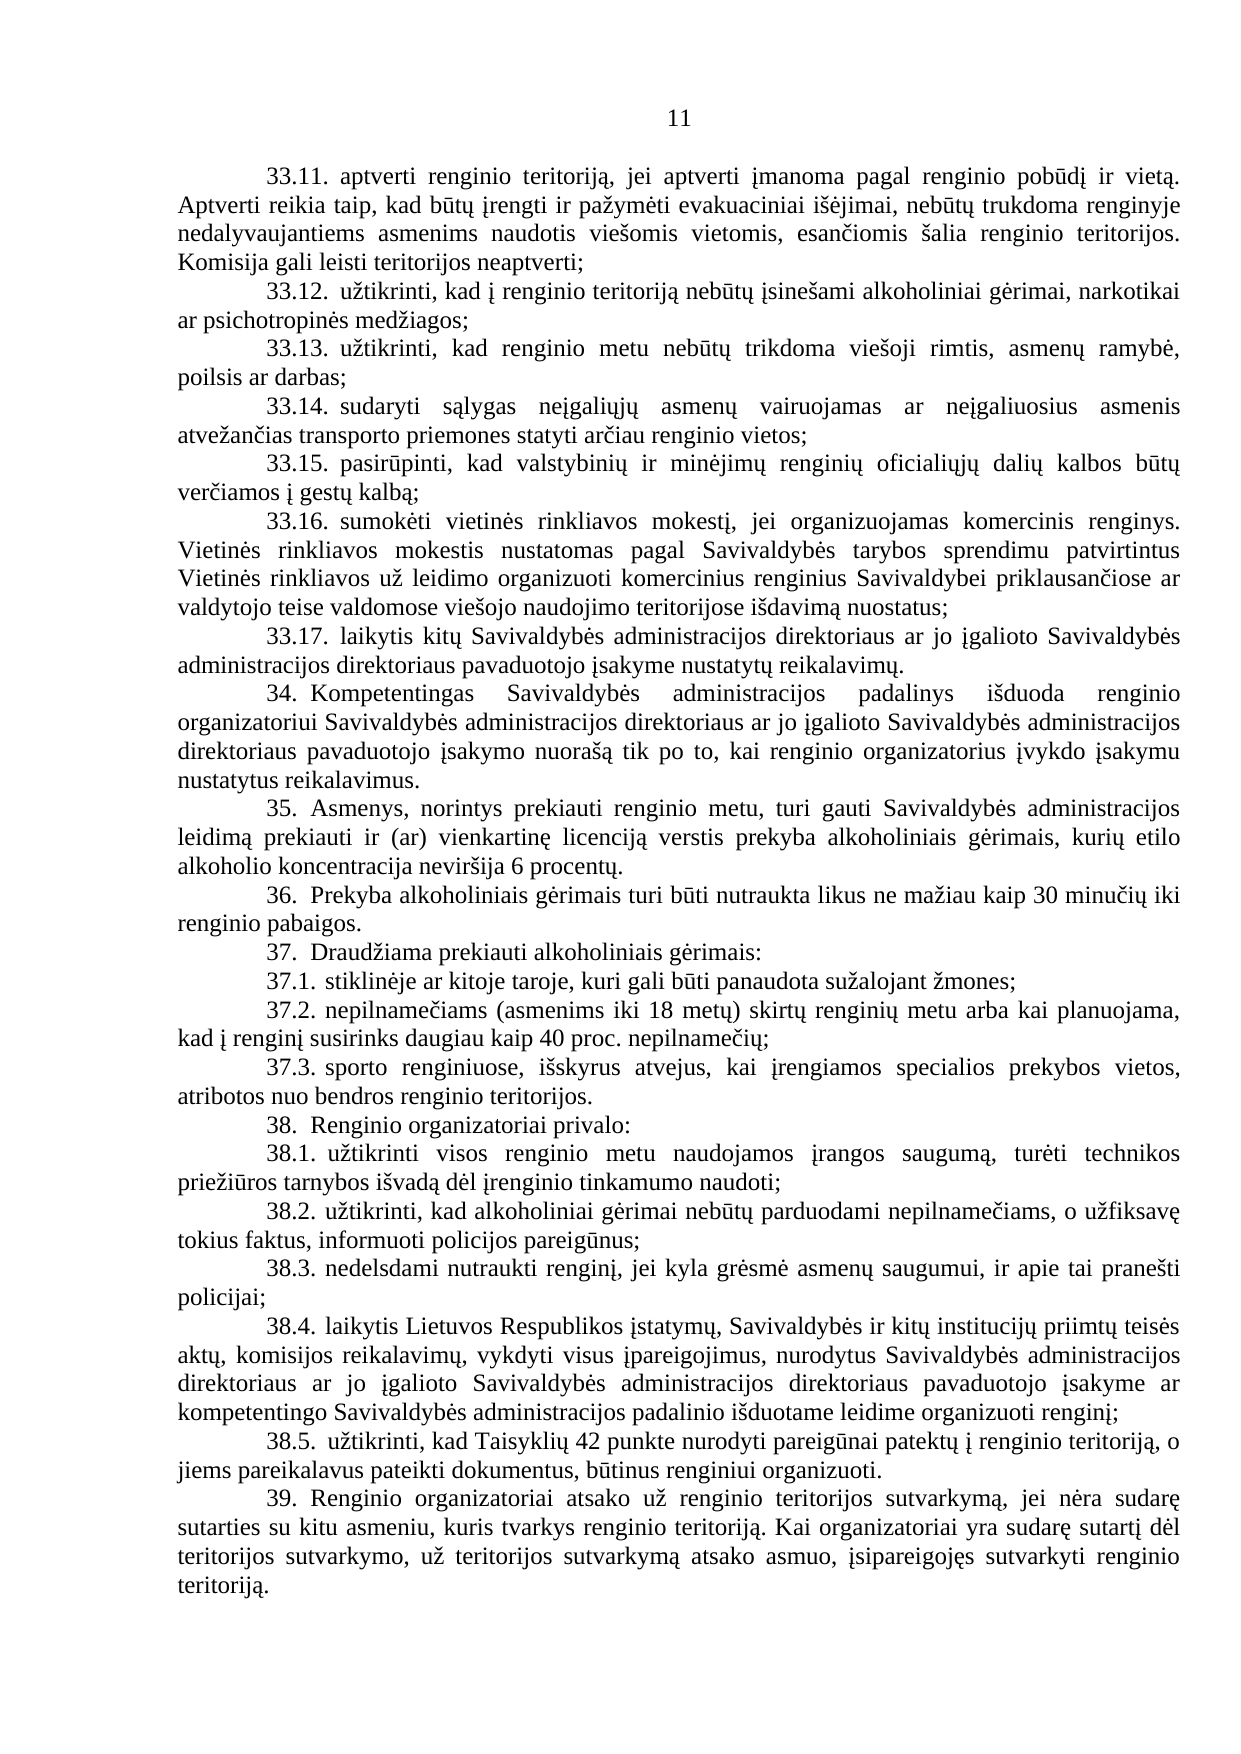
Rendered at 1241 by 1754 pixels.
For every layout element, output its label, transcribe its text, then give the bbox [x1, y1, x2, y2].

text 33.17. laikytis kitų Savivaldybės administracijos direktoriaus ar jo įgalioto Savivaldybės administracijos direktoriaus pavaduotojo įsakyme nustatytų reikalavimų. [177, 621, 1181, 678]
text 33.15. pasirūpinti, kad valstybinių ir minėjimų renginių oficialiųjų dalių kalbos būtų verčiamos į gestų kalbą; [177, 448, 1181, 506]
text 33.11. aptverti renginio teritoriją, jei aptverti įmanoma pagal renginio pobūdį ir vietą. Aptverti reikia taip, kad būtų įrengti ir pažymėti evakuaciniai išėjimai, nebūtų trukdoma renginyje nedalyvaujantiems asmenims naudotis viešomis vietomis, esančiomis šalia renginio teritorijos. Komisija gali leisti teritorijos neaptverti; [177, 161, 1181, 276]
text 34. Kompetentingas Savivaldybės administracijos padalinys išduoda renginio organizatoriui Savivaldybės administracijos direktoriaus ar jo įgalioto Savivaldybės administracijos direktoriaus pavaduotojo įsakymo nuorašą tik po to, kai renginio organizatorius įvykdo įsakymu nustatytus reikalavimus. [177, 678, 1181, 793]
text 33.14. sudaryti sąlygas neįgaliųjų asmenų vairuojamas ar neįgaliuosius asmenis atvežančias transporto priemones statyti arčiau renginio vietos; [177, 391, 1181, 448]
text 35. Asmenys, norintys prekiauti renginio metu, turi gauti Savivaldybės administracijos leidimą prekiauti ir (ar) vienkartinę licenciją verstis prekyba alkoholiniais gėrimais, kurių etilo alkoholio koncentracija neviršija 6 procentų. [177, 793, 1181, 880]
text 37.1. stiklinėje ar kitoje taroje, kuri gali būti panaudota sužalojant žmones; [177, 966, 1181, 995]
text 36. Prekyba alkoholiniais gėrimais turi būti nutraukta likus ne mažiau kaip 30 minučių iki renginio pabaigos. [177, 880, 1181, 937]
text 38.2. užtikrinti, kad alkoholiniai gėrimai nebūtų parduodami nepilnamečiams, o užfiksavę tokius faktus, informuoti policijos pareigūnus; [177, 1196, 1181, 1253]
text 38. Renginio organizatoriai privalo: [177, 1110, 1181, 1138]
text 33.16. sumokėti vietinės rinkliavos mokestį, jei organizuojamas komercinis renginys. Vietinės rinkliavos mokestis nustatomas pagal Savivaldybės tarybos sprendimu patvirtintus Vietinės rinkliavos už leidimo organizuoti komercinius renginius Savivaldybei priklausančiose ar valdytojo teise valdomose viešojo naudojimo teritorijose išdavimą nuostatus; [177, 506, 1181, 621]
text 38.4. laikytis Lietuvos Respublikos įstatymų, Savivaldybės ir kitų institucijų priimtų teisės aktų, komisijos reikalavimų, vykdyti visus įpareigojimus, nurodytus Savivaldybės administracijos direktoriaus ar jo įgalioto Savivaldybės administracijos direktoriaus pavaduotojo įsakyme ar kompetentingo Savivaldybės administracijos padalinio išduotame leidime organizuoti renginį; [177, 1311, 1181, 1426]
text 38.5. užtikrinti, kad Taisyklių 42 punkte nurodyti pareigūnai patektų į renginio teritoriją, o jiems pareikalavus pateikti dokumentus, būtinus renginiui organizuoti. [177, 1426, 1181, 1483]
text 33.12. užtikrinti, kad į renginio teritoriją nebūtų įsinešami alkoholiniai gėrimai, narkotikai ar psichotropinės medžiagos; [177, 276, 1181, 333]
text 38.1. užtikrinti visos renginio metu naudojamos įrangos saugumą, turėti technikos priežiūros tarnybos išvadą dėl įrenginio tinkamumo naudoti; [177, 1138, 1181, 1196]
text 38.3. nedelsdami nutraukti renginį, jei kyla grėsmė asmenų saugumui, ir apie tai pranešti policijai; [177, 1253, 1181, 1311]
text 37. Draudžiama prekiauti alkoholiniais gėrimais: [177, 937, 1181, 966]
text 33.13. užtikrinti, kad renginio metu nebūtų trikdoma viešoji rimtis, asmenų ramybė, poilsis ar darbas; [177, 333, 1181, 391]
text 37.3. sporto renginiuose, išskyrus atvejus, kai įrengiamos specialios prekybos vietos, atribotos nuo bendros renginio teritorijos. [177, 1052, 1181, 1110]
text 39. Renginio organizatoriai atsako už renginio teritorijos sutvarkymą, jei nėra sudarę sutarties su kitu asmeniu, kuris tvarkys renginio teritoriją. Kai organizatoriai yra sudarę sutartį dėl teritorijos sutvarkymo, už teritorijos sutvarkymą atsako asmuo, įsipareigojęs sutvarkyti renginio teritoriją. [177, 1483, 1181, 1598]
text 37.2. nepilnamečiams (asmenims iki 18 metų) skirtų renginių metu arba kai planuojama, kad į renginį susirinks daugiau kaip 40 proc. nepilnamečių; [177, 995, 1181, 1052]
